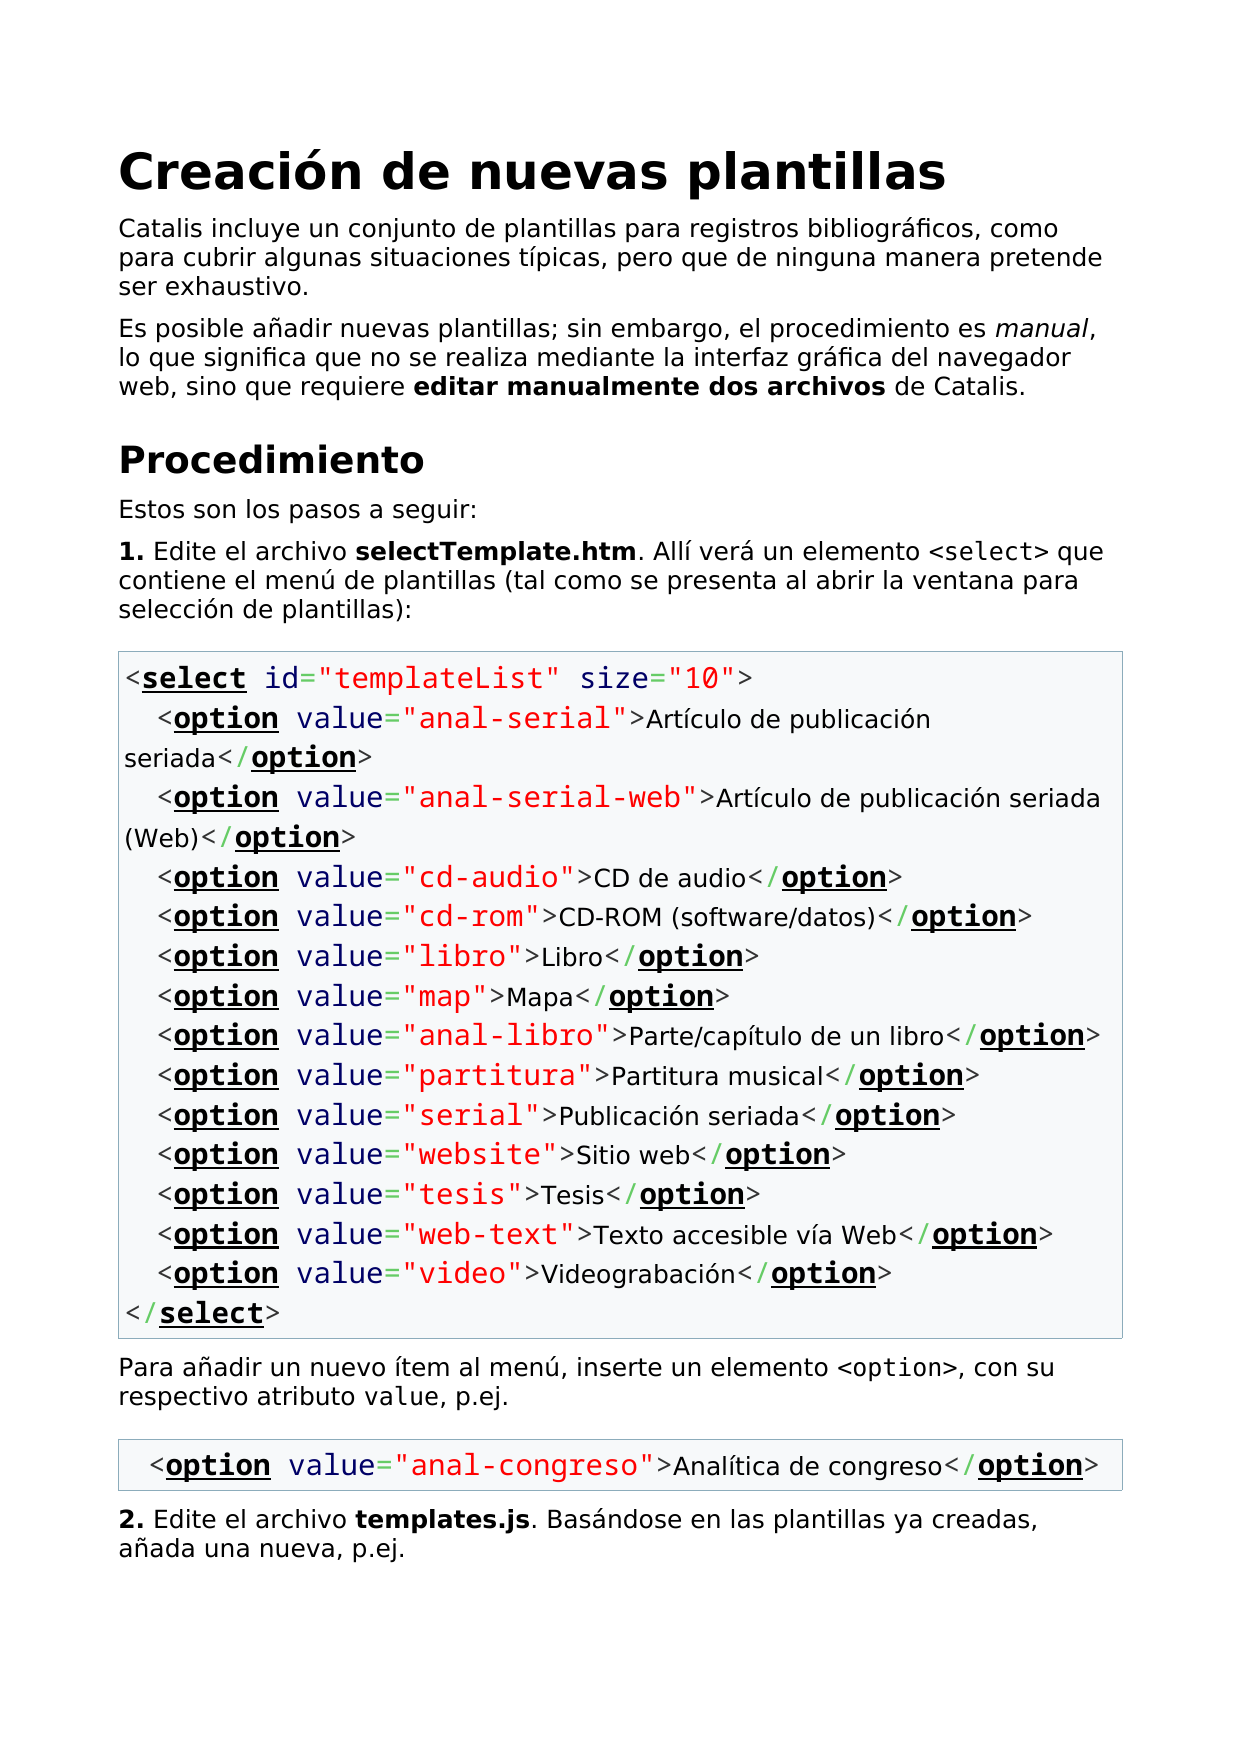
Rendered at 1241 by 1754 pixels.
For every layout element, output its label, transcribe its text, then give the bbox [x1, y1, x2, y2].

subtitle Procedimiento [118, 439, 1122, 482]
subtitle Creación de nuevas plantillas [118, 143, 1122, 201]
text 2. Edite el archivo templates.js. Basándose en las plantillas ya creadas, añada una nueva, p.ej. [118, 1505, 1122, 1563]
table_header <select id="templateList" size="10"> <option value="anal-serial">Artículo de publicación seriada</option> <option value="anal-serial-web">Artículo de publicación seriada (Web)</option> <option value="cd-audio">CD de audio</option> <option value="cd-rom">CD-ROM (software/datos)</option> <option value="libro">Libro</option> <option value="map">Mapa</option> <option value="anal-libro">Parte/capítulo de un libro</option> <option value="partitura">Partitura musical</option> <option value="serial">Publicación seriada</option> <option value="website">Sitio web</option> <option value="tesis">Tesis</option> <option value="web-text">Texto accesible vía Web</option> <option value="video">Videograbación</option> </select> [119, 652, 1122, 1338]
text 1. Edite el archivo selectTemplate.htm. Allí verá un elemento <select> que contiene el menú de plantillas (tal como se presenta al abrir la ventana para selección de plantillas): [118, 537, 1122, 624]
text Catalis incluye un conjunto de plantillas para registros bibliográficos, como para cubrir algunas situaciones típicas, pero que de ninguna manera pretende ser exhaustivo. [118, 214, 1122, 301]
text Estos son los pasos a seguir: [118, 495, 1122, 524]
text Para añadir un nuevo ítem al menú, inserte un elemento <option>, con su respectivo atributo value, p.ej. [118, 1353, 1122, 1411]
text Es posible añadir nuevas plantillas; sin embargo, el procedimiento es manual, lo que significa que no se realiza mediante la interfaz gráfica del navegador web, sino que requiere editar manualmente dos archivos de Catalis. [118, 314, 1122, 401]
table_header <option value="anal-congreso">Analítica de congreso</option> [119, 1440, 1122, 1490]
